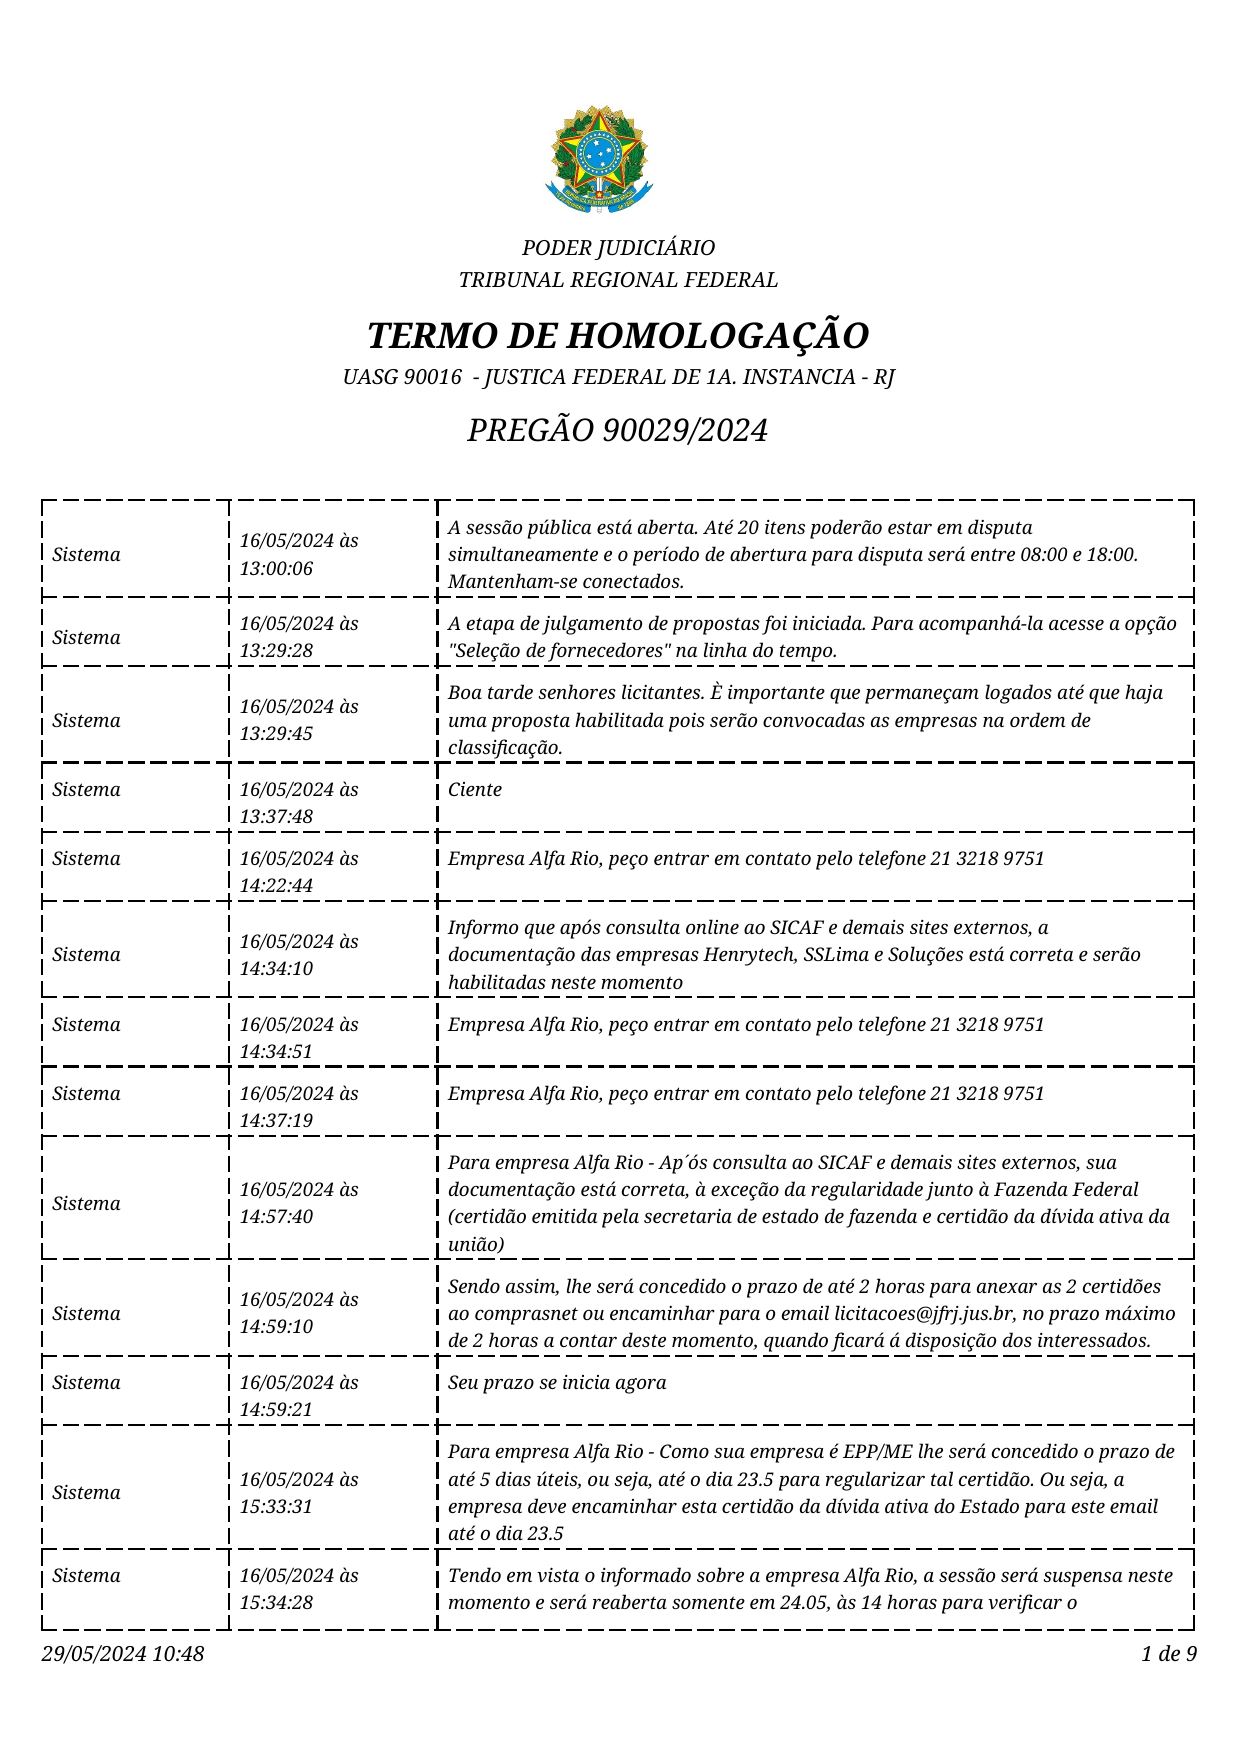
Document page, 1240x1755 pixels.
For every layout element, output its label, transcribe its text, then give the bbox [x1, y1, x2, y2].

table_header Sistema [42, 499, 229, 596]
table_cell 16/05/2024 às 15:33:31 [229, 1424, 437, 1548]
table_cell Sistema [42, 831, 229, 900]
table_cell Empresa Alfa Rio, peço entrar em contato pelo telefone 21 3218 9751 [438, 1065, 1194, 1134]
text TRIBUNAL REGIONAL FEDERAL [42, 265, 1198, 293]
table_cell Sistema [42, 900, 229, 996]
table_cell 16/05/2024 às 14:59:21 [229, 1355, 437, 1424]
table_cell Sistema [42, 1258, 229, 1355]
table_cell Sistema [42, 665, 229, 761]
table_cell 16/05/2024 às 15:34:28 [229, 1548, 437, 1628]
table_cell 16/05/2024 às 14:59:10 [229, 1258, 437, 1355]
table_header 16/05/2024 às 13:00:06 [229, 499, 437, 596]
subtitle PREGÃO 90029/2024 [42, 408, 1198, 451]
table_cell Sendo assim, lhe será concedido o prazo de até 2 horas para anexar as 2 certidões ao comprasnet ou encaminhar para o email licitacoes@jfrj.jus.br, no prazo máximo de 2 horas a contar deste momento, quando ficará á disposição dos interessados. [438, 1258, 1194, 1355]
table_cell Sistema [42, 1135, 229, 1258]
table_cell A etapa de julgamento de propostas foi iniciada. Para acompanhá-la acesse a opção "Seleção de fornecedores" na linha do tempo. [438, 596, 1194, 665]
table_cell 16/05/2024 às 14:34:51 [229, 996, 437, 1065]
table_cell 16/05/2024 às 13:37:48 [229, 761, 437, 831]
table_cell Sistema [42, 761, 229, 831]
text PODER JUDICIÁRIO [42, 233, 1198, 261]
table_cell Empresa Alfa Rio, peço entrar em contato pelo telefone 21 3218 9751 [438, 996, 1194, 1065]
table_cell Informo que após consulta online ao SICAF e demais sites externos, a documentação das empresas Henrytech, SSLima e Soluções está correta e serão habilitadas neste momento [438, 900, 1194, 996]
table_cell Ciente [438, 761, 1194, 831]
subtitle TERMO DE HOMOLOGAÇÃO [42, 311, 1198, 359]
table_cell 16/05/2024 às 13:29:45 [229, 665, 437, 761]
table_cell 16/05/2024 às 14:22:44 [229, 831, 437, 900]
table_cell 16/05/2024 às 13:29:28 [229, 596, 437, 665]
table_cell Boa tarde senhores licitantes. È importante que permaneçam logados até que haja uma proposta habilitada pois serão convocadas as empresas na ordem de classificação. [438, 665, 1194, 761]
table_cell Sistema [42, 596, 229, 665]
table_cell Sistema [42, 1424, 229, 1548]
table_header A sessão pública está aberta. Até 20 itens poderão estar em disputa simultaneamente e o período de abertura para disputa será entre 08:00 e 18:00. Mantenham-se conectados. [438, 499, 1194, 596]
table_cell Empresa Alfa Rio, peço entrar em contato pelo telefone 21 3218 9751 [438, 831, 1194, 900]
table_cell Sistema [42, 996, 229, 1065]
table_cell Sistema [42, 1065, 229, 1134]
table_cell Sistema [42, 1355, 229, 1424]
table_cell 16/05/2024 às 14:34:10 [229, 900, 437, 996]
table_cell Sistema [42, 1548, 229, 1628]
table_cell Tendo em vista o informado sobre a empresa Alfa Rio, a sessão será suspensa neste momento e será reaberta somente em 24.05, às 14 horas para verificar o [438, 1548, 1194, 1628]
table_cell Para empresa Alfa Rio - Como sua empresa é EPP/ME lhe será concedido o prazo de até 5 dias úteis, ou seja, até o dia 23.5 para regularizar tal certidão. Ou seja, a empresa deve encaminhar esta certidão da dívida ativa do Estado para este email até o dia 23.5 [438, 1424, 1194, 1548]
table_cell 16/05/2024 às 14:57:40 [229, 1135, 437, 1258]
table_cell Seu prazo se inicia agora [438, 1355, 1194, 1424]
table_cell Para empresa Alfa Rio - Ap´ós consulta ao SICAF e demais sites externos, sua documentação está correta, à exceção da regularidade junto à Fazenda Federal (certidão emitida pela secretaria de estado de fazenda e certidão da dívida ativa da união) [438, 1135, 1194, 1258]
table_cell 16/05/2024 às 14:37:19 [229, 1065, 437, 1134]
text UASG 90016 - JUSTICA FEDERAL DE 1A. INSTANCIA - RJ [42, 362, 1198, 391]
